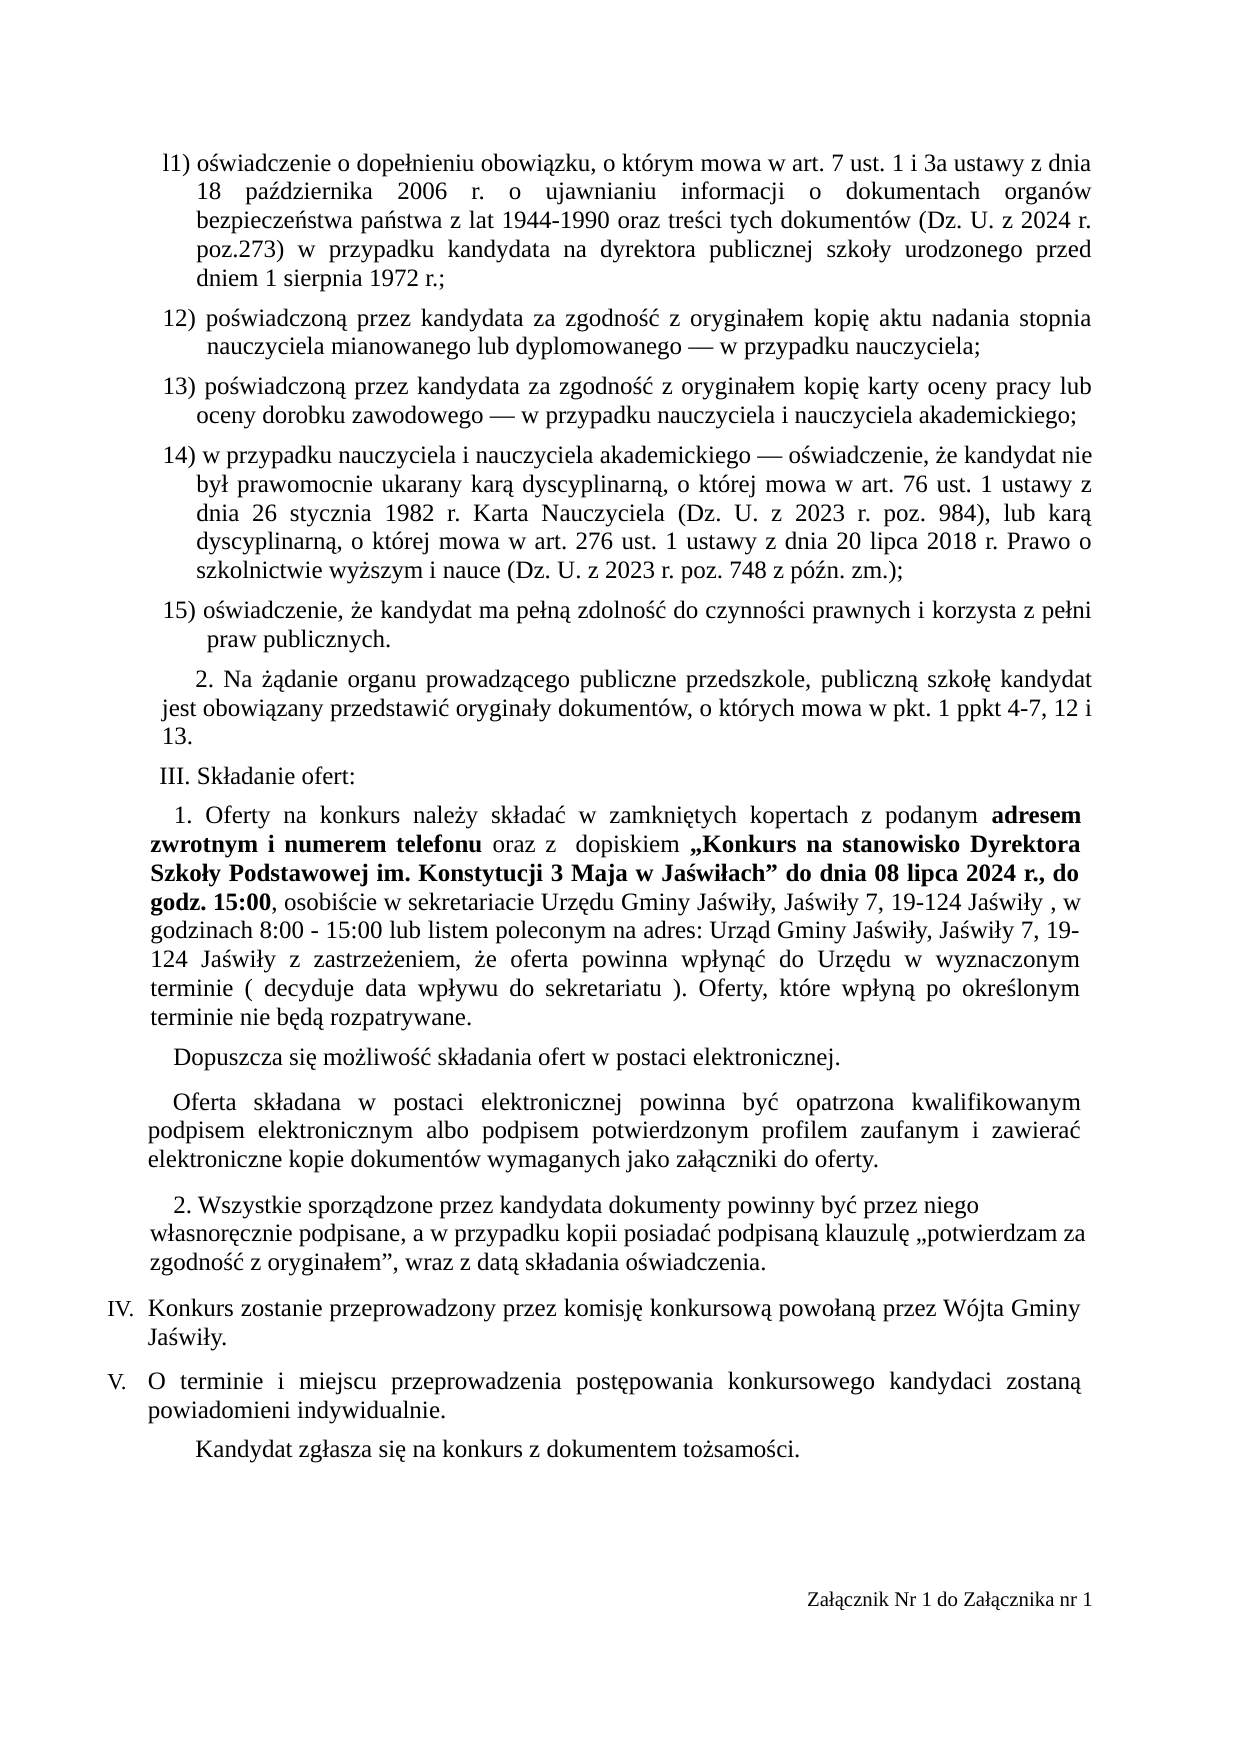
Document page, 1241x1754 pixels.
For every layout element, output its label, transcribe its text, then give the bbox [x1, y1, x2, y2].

text 15) oświadczenie, że kandydat ma pełną zdolność do czynności prawnych i korzysta z pełni praw publicznych. [162, 595, 1093, 653]
text Załącznik Nr 1 do Załącznika nr 1 [150, 1587, 1093, 1611]
text 2. Na żądanie organu prowadzącego publiczne przedszkole, publiczną szkołę kandydat jest obowiązany przedstawić oryginały dokumentów, o których mowa w pkt. 1 ppkt 4-7, 12 i 13. [162, 664, 1093, 750]
list O terminie i miejscu przeprowadzenia postępowania konkursowego kandydaci zostaną powiadomieni indywidualnie. [107, 1366, 1082, 1424]
text 1. Oferty na konkurs należy składać w zamkniętych kopertach z podanym adresem zwrotnym i numerem telefonu oraz z dopiskiem „Konkurs na stanowisko Dyrektora Szkoły Podstawowej im. Konstytucji 3 Maja w Jaświłach” do dnia 08 lipca 2024 r., do godz. 15:00, osobiście w sekretariacie Urzędu Gminy Jaświły, Jaświły 7, 19-124 Jaświły , w godzinach 8:00 - 15:00 lub listem poleconym na adres: Urząd Gminy Jaświły, Jaświły 7, 19-124 Jaświły z zastrzeżeniem, że oferta powinna wpłynąć do Urzędu w wyznaczonym terminie ( decyduje data wpływu do sekretariatu ). Oferty, które wpłyną po określonym terminie nie będą rozpatrywane. [150, 801, 1081, 1031]
text Oferta składana w postaci elektronicznej powinna być opatrzona kwalifikowanym podpisem elektronicznym albo podpisem potwierdzonym profilem zaufanym i zawierać elektroniczne kopie dokumentów wymaganych jako załączniki do oferty. [148, 1087, 1082, 1173]
text Dopuszcza się możliwość składania ofert w postaci elektronicznej. [173, 1042, 1082, 1071]
list Konkurs zostanie przeprowadzony przez komisję konkursową powołaną przez Wójta Gminy Jaświły. [107, 1293, 1082, 1351]
text Kandydat zgłasza się na konkurs z dokumentem tożsamości. [162, 1434, 1093, 1463]
text 12) poświadczoną przez kandydata za zgodność z oryginałem kopię aktu nadania stopnia nauczyciela mianowanego lub dyplomowanego — w przypadku nauczyciela; [162, 303, 1093, 360]
text 2. Wszystkie sporządzone przez kandydata dokumenty powinny być przez niego własnoręcznie podpisane, a w przypadku kopii posiadać podpisaną klauzulę „potwierdzam za zgodność z oryginałem”, wraz z datą składania oświadczenia. [149, 1190, 1093, 1276]
text III. Składanie ofert: [159, 761, 1082, 790]
text l1) oświadczenie o dopełnieniu obowiązku, o którym mowa w art. 7 ust. 1 i 3a ustawy z dnia 18 października 2006 r. o ujawnianiu informacji o dokumentach organów bezpieczeństwa państwa z lat 1944-1990 oraz treści tych dokumentów (Dz. U. z 2024 r. poz.273) w przypadku kandydata na dyrektora publicznej szkoły urodzonego przed dniem 1 sierpnia 1972 r.; [162, 148, 1093, 291]
text 14) w przypadku nauczyciela i nauczyciela akademickiego — oświadczenie, że kandydat nie był prawomocnie ukarany karą dyscyplinarną, o której mowa w art. 76 ust. 1 ustawy z dnia 26 stycznia 1982 r. Karta Nauczyciela (Dz. U. z 2023 r. poz. 984), lub karą dyscyplinarną, o której mowa w art. 276 ust. 1 ustawy z dnia 20 lipca 2018 r. Prawo o szkolnictwie wyższym i nauce (Dz. U. z 2023 r. poz. 748 z późn. zm.); [162, 440, 1093, 584]
text 13) poświadczoną przez kandydata za zgodność z oryginałem kopię karty oceny pracy lub oceny dorobku zawodowego — w przypadku nauczyciela i nauczyciela akademickiego; [162, 371, 1093, 429]
